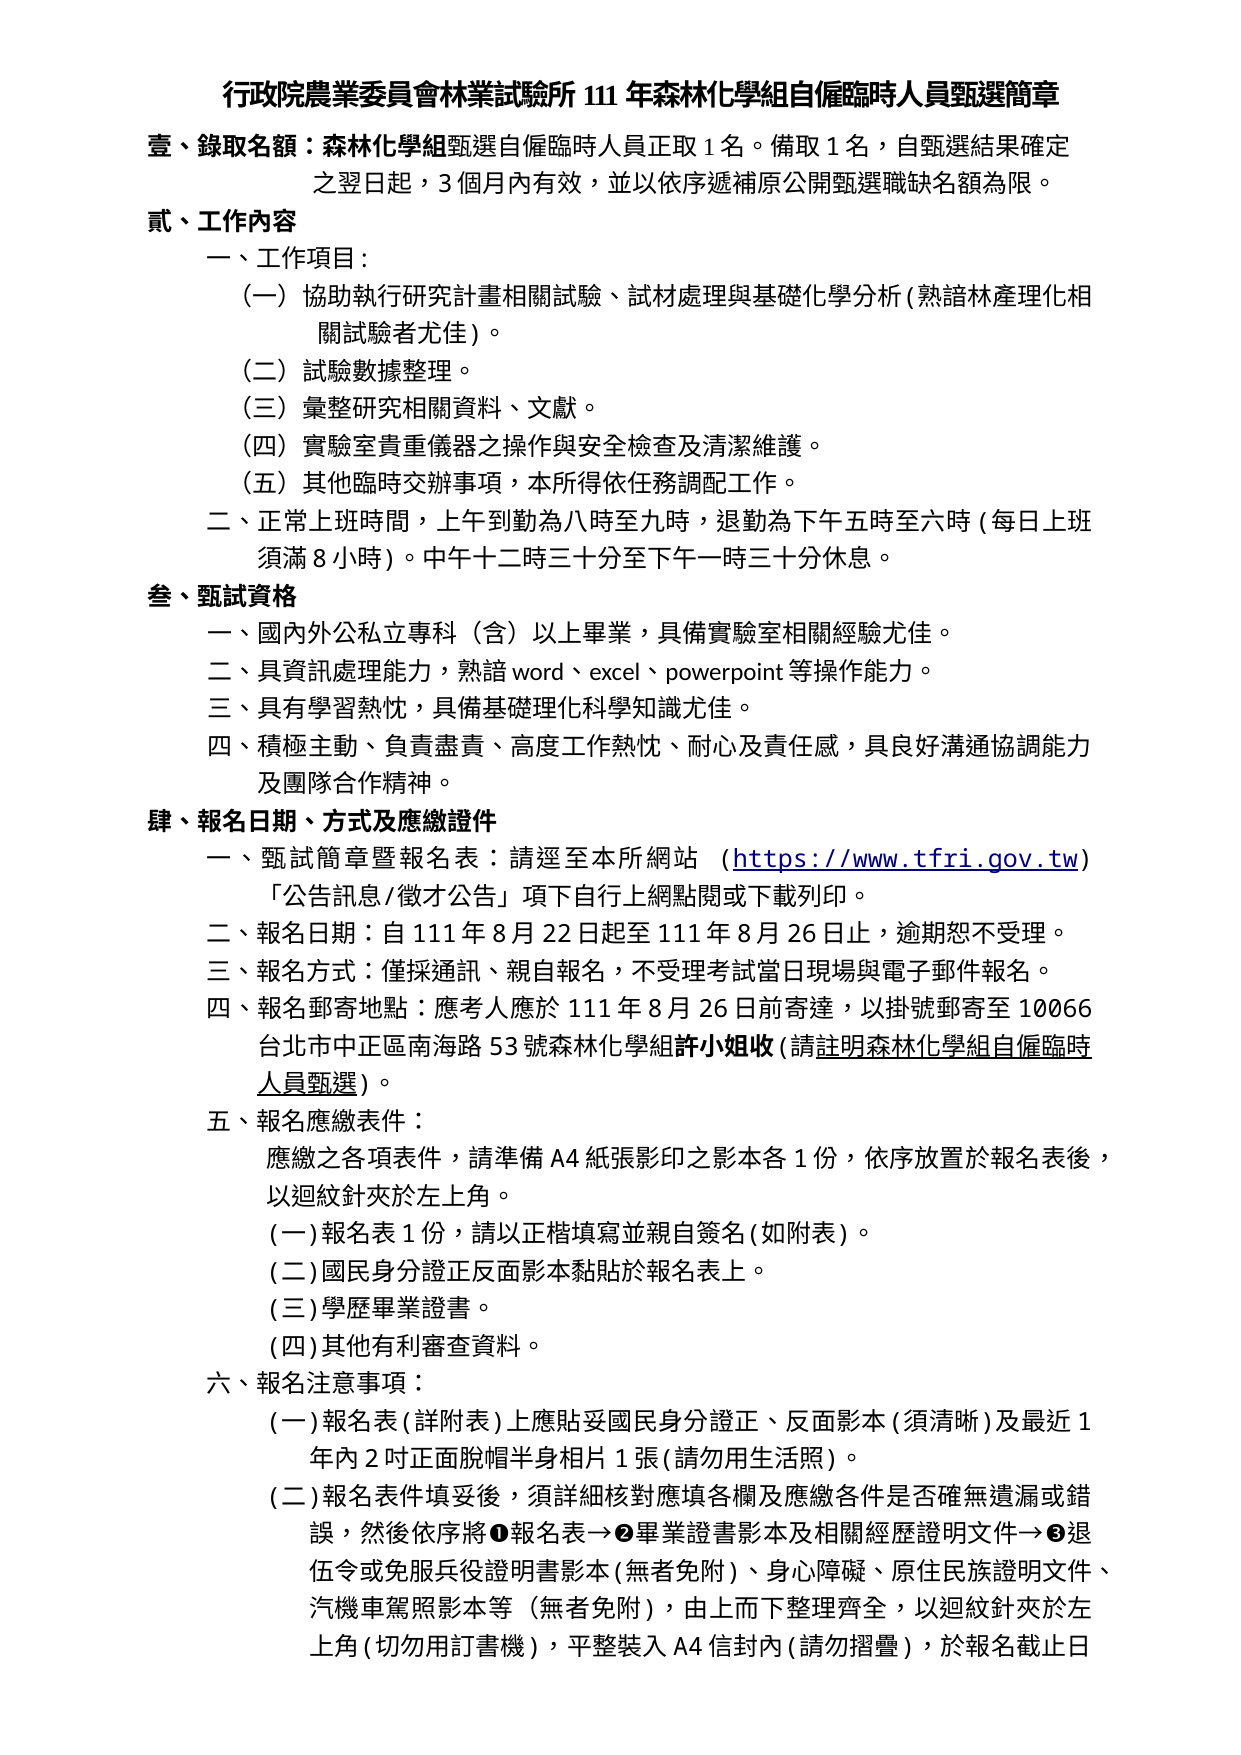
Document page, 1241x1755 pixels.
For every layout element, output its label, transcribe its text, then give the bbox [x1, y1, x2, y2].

text 五、報名應繳表件： [207, 1100, 1093, 1137]
text 四、積極主動、負責盡責、高度工作熱忱、耐心及責任感，具良好溝通協調能力及團隊合作精神。 [207, 725, 1093, 800]
text 肆、報名日期、方式及應繳證件 [148, 800, 1093, 837]
text 關試驗者尤佳)。 [227, 312, 1093, 350]
text （五）其他臨時交辦事項，本所得依任務調配工作。 [227, 462, 1093, 500]
text 應繳之各項表件，請準備A4紙張影印之影本各1份，依序放置於報名表後，以迴紋針夾於左上角。 [266, 1137, 1093, 1212]
text 貳、工作內容 [148, 200, 1137, 237]
text 一、工作項目: [207, 237, 1093, 275]
text 一、甄試簡章暨報名表：請逕至本所網站 (https://www.tfri.gov.tw)「公告訊息/徵才公告」項下自行上網點閱或下載列印。 [207, 837, 1093, 912]
text 三、具有學習熱忱，具備基礎理化科學知識尤佳。 [207, 687, 1093, 725]
text (一)報名表(詳附表)上應貼妥國民身分證正、反面影本(須清晰)及最近1年內2吋正面脫帽半身相片1張(請勿用生活照)。 [266, 1400, 1093, 1475]
text 六、報名注意事項： [207, 1362, 1093, 1400]
text (三)學歷畢業證書。 [266, 1287, 1093, 1325]
text 二、正常上班時間，上午到勤為八時至九時，退勤為下午五時至六時(每日上班須滿8小時)。中午十二時三十分至下午一時三十分休息。 [207, 500, 1093, 575]
text （三）彙整研究相關資料、文獻。 [227, 387, 1093, 425]
text 三、報名方式：僅採通訊、親自報名，不受理考試當日現場與電子郵件報名。 [207, 950, 1093, 987]
text (四)其他有利審查資料。 [266, 1325, 1093, 1362]
text (二)國民身分證正反面影本黏貼於報名表上。 [266, 1250, 1093, 1287]
text 四、報名郵寄地點：應考人應於111年8月26日前寄達，以掛號郵寄至10066台北市中正區南海路53號森林化學組許小姐收(請註明森林化學組自僱臨時人員甄選)。 [207, 987, 1093, 1100]
text 二、具資訊處理能力，熟諳word、excel、powerpoint等操作能力。 [207, 650, 1093, 687]
text （四）實驗室貴重儀器之操作與安全檢查及清潔維護。 [227, 425, 1093, 462]
text (一)報名表1份，請以正楷填寫並親自簽名(如附表)。 [266, 1212, 1093, 1250]
text 壹、錄取名額：森林化學組甄選自僱臨時人員正取1名。備取1名，自甄選結果確定之翌日起，3個月內有效，並以依序遞補原公開甄選職缺名額為限。 [148, 125, 1093, 200]
text 叁、甄試資格 [148, 575, 1093, 612]
text 行政院農業委員會林業試驗所111年森林化學組自僱臨時人員甄選簡章 [148, 75, 1137, 112]
text （一）協助執行研究計畫相關試驗、試材處理與基礎化學分析(熟諳林產理化相 [227, 275, 1093, 312]
text （二）試驗數據整理。 [227, 350, 1093, 387]
text 二、報名日期：自111年8月22日起至111年8月26日止，逾期恕不受理。 [207, 912, 1093, 950]
text (二)報名表件填妥後，須詳細核對應填各欄及應繳各件是否確無遺漏或錯誤，然後依序將報名表→畢業證書影本及相關經歷證明文件→退伍令或免服兵役證明書影本(無者免附)、身心障礙、原住民族證明文件、汽機車駕照影本等（無者免附)，由上而下整理齊全，以迴紋針夾於左上角(切勿用訂書機)，平整裝入A4信封內(請勿摺疊)，於報名截止日前寄達。為確保個人權益，寄件前請確實檢查填寫、應考資格證件是否繳交，相片及身分證影本是否黏貼。另為利連絡，請詳實填寫111年2月底前不致變更之通訊地址及連絡電話、手機號碼、E-Mail。 [266, 1475, 1093, 1662]
text 一、國內外公私立專科（含）以上畢業，具備實驗室相關經驗尤佳。 [207, 612, 1093, 650]
